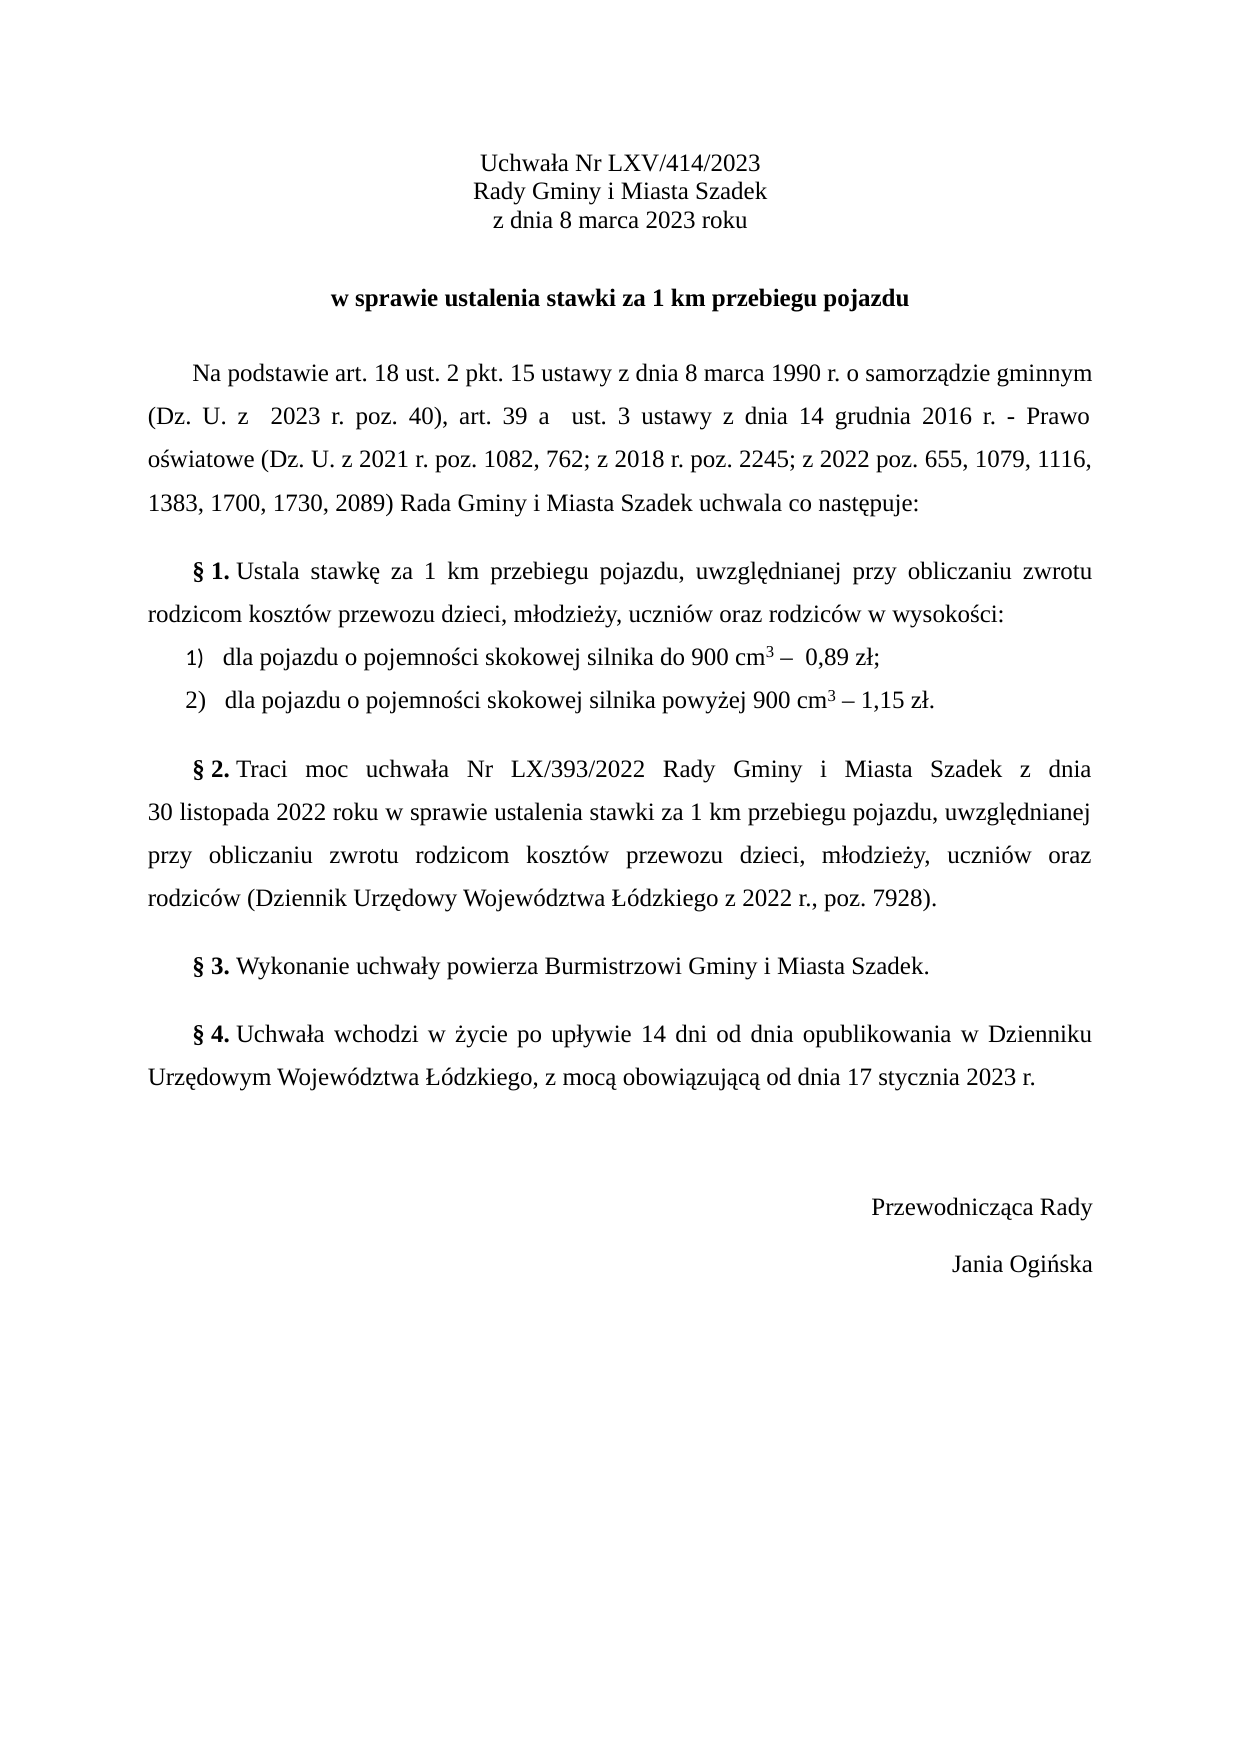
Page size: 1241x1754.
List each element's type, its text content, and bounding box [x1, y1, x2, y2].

text Jania Ogińska [148, 1249, 1093, 1278]
list 2) dla pojazdu o pojemności skokowej silnika powyżej 900 cm3 – 1,15 zł. [148, 686, 1093, 714]
list dla pojazdu o pojemności skokowej silnika do 900 cm3 – 0,89 zł; [185, 642, 1093, 671]
text Rady Gminy i Miasta Szadek [148, 176, 1093, 205]
text Uchwała Nr LXV/414/2023 [148, 148, 1093, 176]
text Na podstawie art. 18 ust. 2 pkt. 15 ustawy z dnia 8 marca 1990 r. o samorządzie gminnym (Dz. U. z 2023 r. poz. 40), art. 39 a ust. 3 ustawy z dnia 14 grudnia 2016 r. - Prawo oświatowe (Dz. U. z 2021 r. poz. 1082, 762; z 2018 r. poz. 2245; z 2022 poz. 655, 1079, 1116, 1383, 1700, 1730, 2089) Rada Gminy i Miasta Szadek uchwala co następuje: [148, 358, 1093, 516]
text w sprawie ustalenia stawki za 1 km przebiegu pojazdu [148, 283, 1093, 312]
text § 1. Ustala stawkę za 1 km przebiegu pojazdu, uwzględnianej przy obliczaniu zwrotu rodzicom kosztów przewozu dzieci, młodzieży, uczniów oraz rodziców w wysokości: [148, 556, 1093, 628]
text § 4. Uchwała wchodzi w życie po upływie 14 dni od dnia opublikowania w Dzienniku Urzędowym Województwa Łódzkiego, z mocą obowiązującą od dnia 17 stycznia 2023 r. [148, 1019, 1093, 1091]
text Przewodnicząca Rady [148, 1192, 1093, 1221]
text § 3. Wykonanie uchwały powierza Burmistrzowi Gminy i Miasta Szadek. [148, 951, 1093, 980]
text § 2. Traci moc uchwała Nr LX/393/2022 Rady Gminy i Miasta Szadek z dnia 30 listopada 2022 roku w sprawie ustalenia stawki za 1 km przebiegu pojazdu, uwzględnianej przy obliczaniu zwrotu rodzicom kosztów przewozu dzieci, młodzieży, uczniów oraz rodziców (Dziennik Urzędowy Województwa Łódzkiego z 2022 r., poz. 7928). [148, 754, 1093, 912]
text z dnia 8 marca 2023 roku [148, 205, 1093, 234]
